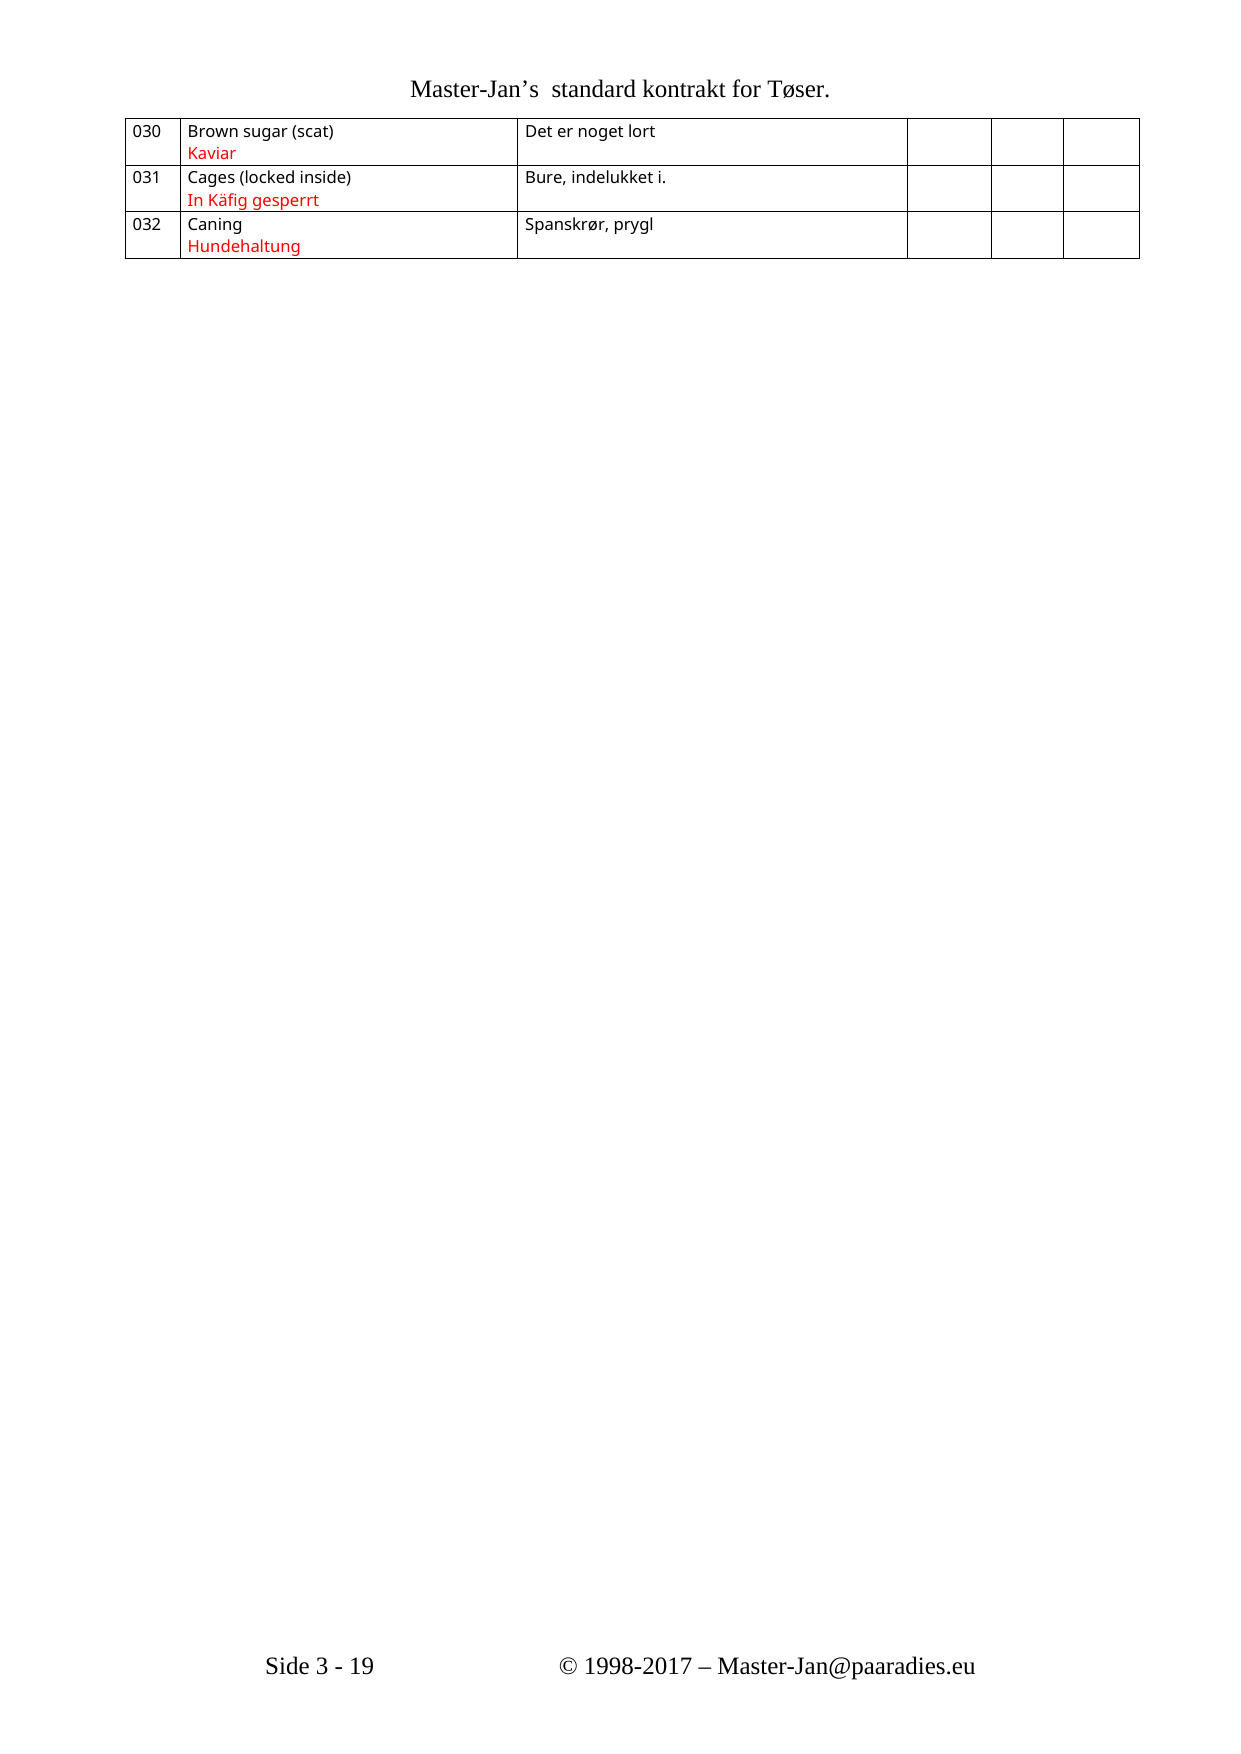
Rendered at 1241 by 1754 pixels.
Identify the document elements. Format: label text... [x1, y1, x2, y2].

table_cell 031 [126, 166, 180, 211]
table_cell Bure, indelukket i. [518, 166, 907, 211]
table_cell [1064, 166, 1139, 211]
table_cell Brown sugar (scat) Kaviar [181, 119, 517, 164]
table_cell [908, 212, 991, 257]
table_cell [992, 212, 1063, 257]
table_cell [1064, 119, 1139, 164]
table_cell 032 [126, 212, 180, 257]
table_cell [992, 166, 1063, 211]
table_cell [992, 119, 1063, 164]
table_cell 030 [126, 119, 180, 164]
table_cell Caning Hundehaltung [181, 212, 517, 257]
table_cell Cages (locked inside) In Käfig gesperrt [181, 166, 517, 211]
table_cell Spanskrør, prygl [518, 212, 907, 257]
table_cell [908, 166, 991, 211]
table_cell Det er noget lort [518, 119, 907, 164]
table_cell [1064, 212, 1139, 257]
table_cell [908, 119, 991, 164]
